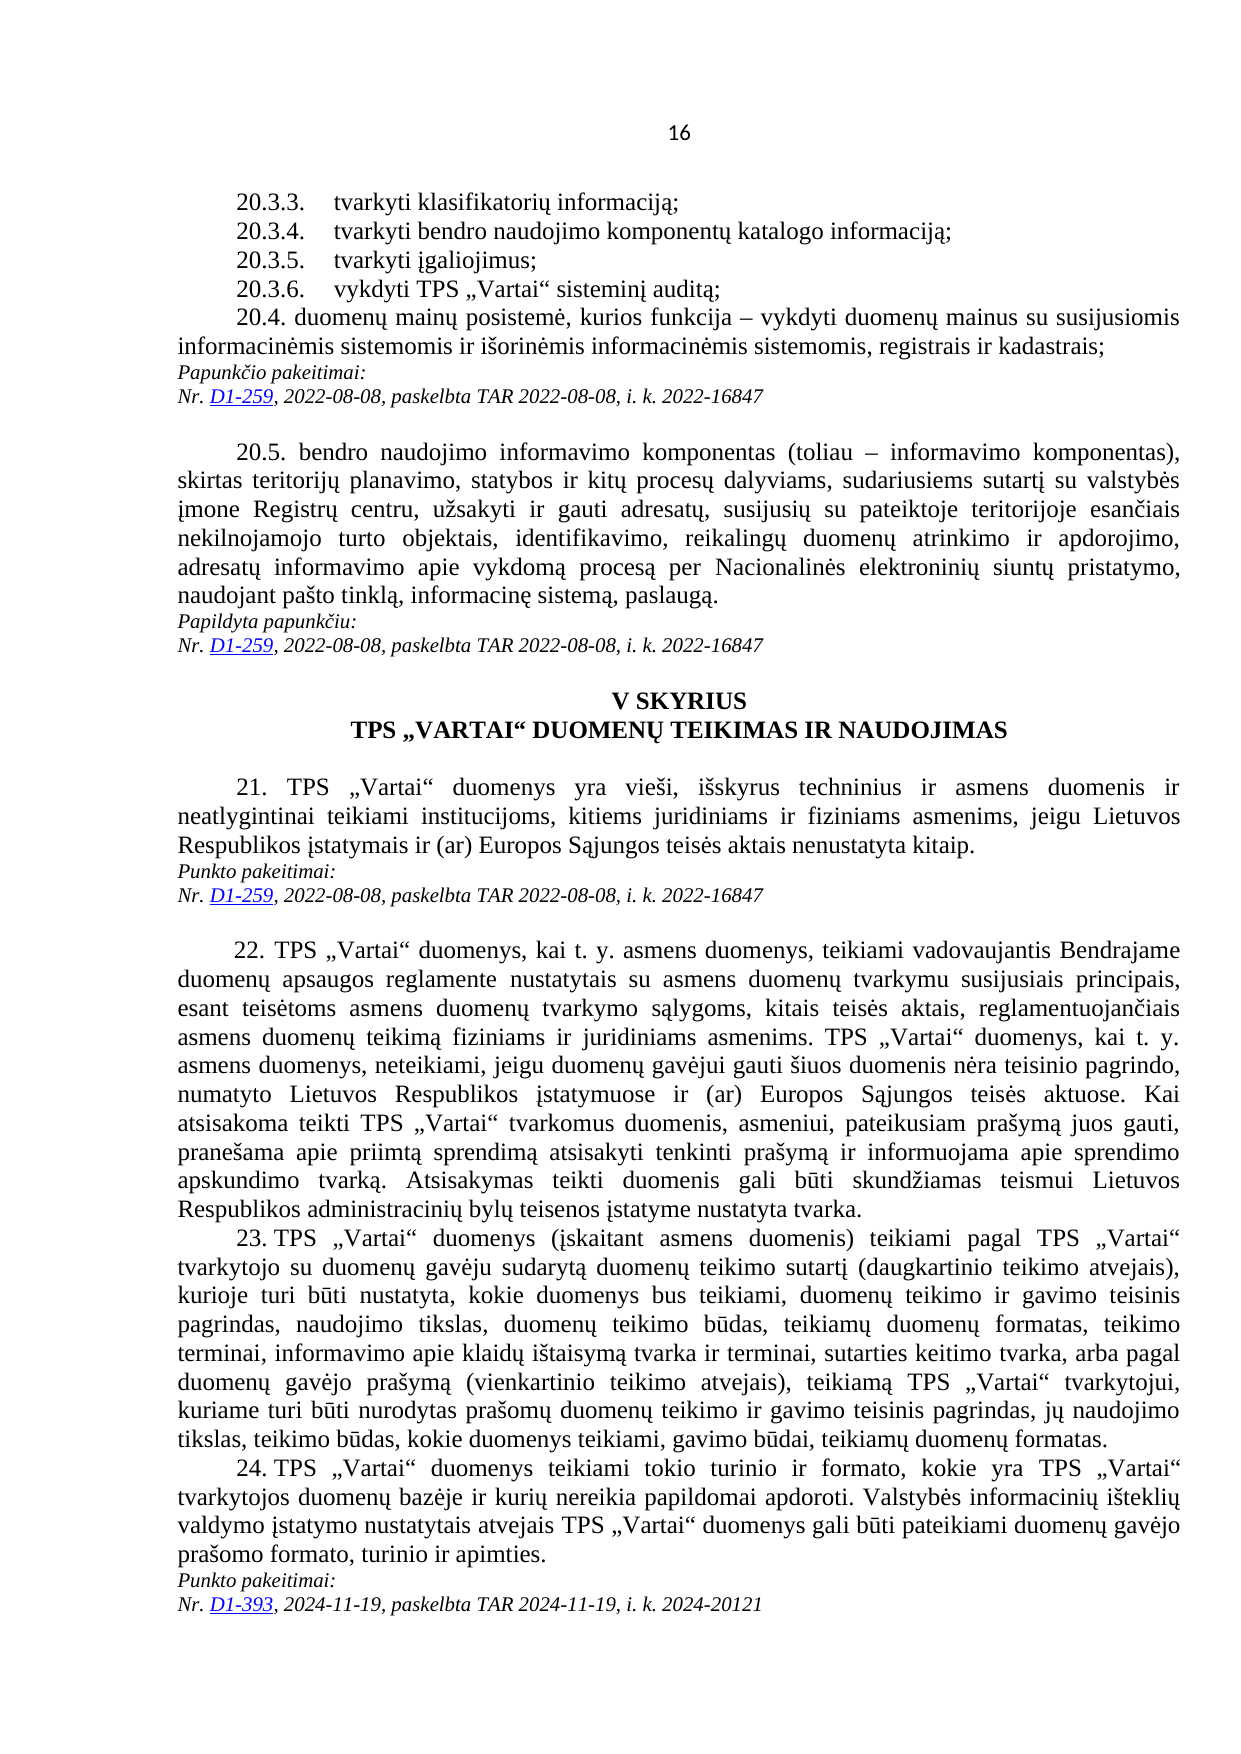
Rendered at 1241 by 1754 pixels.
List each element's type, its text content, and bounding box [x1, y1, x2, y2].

text TPS „VARTAI“ DUOMENŲ TEIKIMAS IR NAUDOJIMAS [177, 715, 1181, 744]
text 20.3.5. tvarkyti įgaliojimus; [177, 245, 1181, 274]
text V SKYRIUS [177, 686, 1181, 715]
text Nr. D1-259, 2022-08-08, paskelbta TAR 2022-08-08, i. k. 2022-16847 [177, 384, 1181, 408]
text 22. TPS „Vartai“ duomenys, kai t. y. asmens duomenys, teikiami vadovaujantis Bendrajame duomenų apsaugos reglamente nustatytais su asmens duomenų tvarkymu susijusiais principais, esant teisėtoms asmens duomenų tvarkymo sąlygoms, kitais teisės aktais, reglamentuojančiais asmens duomenų teikimą fiziniams ir juridiniams asmenims. TPS „Vartai“ duomenys, kai t. y. asmens duomenys, neteikiami, jeigu duomenų gavėjui gauti šiuos duomenis nėra teisinio pagrindo, numatyto Lietuvos Respublikos įstatymuose ir (ar) Europos Sąjungos teisės aktuose. Kai atsisakoma teikti TPS „Vartai“ tvarkomus duomenis, asmeniui, pateikusiam prašymą juos gauti, pranešama apie priimtą sprendimą atsisakyti tenkinti prašymą ir informuojama apie sprendimo apskundimo tvarką. Atsisakymas teikti duomenis gali būti skundžiamas teismui Lietuvos Respublikos administracinių bylų teisenos įstatyme nustatyta tvarka. [177, 936, 1181, 1223]
text 20.3.3. tvarkyti klasifikatorių informaciją; [177, 187, 1181, 216]
text 24. TPS „Vartai“ duomenys teikiami tokio turinio ir formato, kokie yra TPS „Vartai“ tvarkytojos duomenų bazėje ir kurių nereikia papildomai apdoroti. Valstybės informacinių išteklių valdymo įstatymo nustatytais atvejais TPS „Vartai“ duomenys gali būti pateikiami duomenų gavėjo prašomo formato, turinio ir apimties. [177, 1453, 1181, 1568]
text 20.5. bendro naudojimo informavimo komponentas (toliau – informavimo komponentas), skirtas teritorijų planavimo, statybos ir kitų procesų dalyviams, sudariusiems sutartį su valstybės įmone Registrų centru, užsakyti ir gauti adresatų, susijusių su pateiktoje teritorijoje esančiais nekilnojamojo turto objektais, identifikavimo, reikalingų duomenų atrinkimo ir apdorojimo, adresatų informavimo apie vykdomą procesą per Nacionalinės elektroninių siuntų pristatymo, naudojant pašto tinklą, informacinę sistemą, paslaugą. [177, 437, 1181, 609]
text Punkto pakeitimai: [177, 1568, 1181, 1592]
text Nr. D1-259, 2022-08-08, paskelbta TAR 2022-08-08, i. k. 2022-16847 [177, 633, 1181, 657]
text 20.3.6. vykdyti TPS „Vartai“ sisteminį auditą; [177, 274, 1181, 302]
text Papildyta papunkčiu: [177, 609, 1181, 633]
text Nr. D1-393, 2024-11-19, paskelbta TAR 2024-11-19, i. k. 2024-20121 [177, 1592, 1181, 1616]
text 21. TPS „Vartai“ duomenys yra vieši, išskyrus techninius ir asmens duomenis ir neatlygintinai teikiami institucijoms, kitiems juridiniams ir fiziniams asmenims, jeigu Lietuvos Respublikos įstatymais ir (ar) Europos Sąjungos teisės aktais nenustatyta kitaip. [177, 772, 1181, 859]
text Papunkčio pakeitimai: [177, 360, 1181, 384]
text 23. TPS „Vartai“ duomenys (įskaitant asmens duomenis) teikiami pagal TPS „Vartai“ tvarkytojo su duomenų gavėju sudarytą duomenų teikimo sutartį (daugkartinio teikimo atvejais), kurioje turi būti nustatyta, kokie duomenys bus teikiami, duomenų teikimo ir gavimo teisinis pagrindas, naudojimo tikslas, duomenų teikimo būdas, teikiamų duomenų formatas, teikimo terminai, informavimo apie klaidų ištaisymą tvarka ir terminai, sutarties keitimo tvarka, arba pagal duomenų gavėjo prašymą (vienkartinio teikimo atvejais), teikiamą TPS „Vartai“ tvarkytojui, kuriame turi būti nurodytas prašomų duomenų teikimo ir gavimo teisinis pagrindas, jų naudojimo tikslas, teikimo būdas, kokie duomenys teikiami, gavimo būdai, teikiamų duomenų formatas. [177, 1223, 1181, 1453]
text Nr. D1-259, 2022-08-08, paskelbta TAR 2022-08-08, i. k. 2022-16847 [177, 883, 1181, 907]
text 20.4. duomenų mainų posistemė, kurios funkcija – vykdyti duomenų mainus su susijusiomis informacinėmis sistemomis ir išorinėmis informacinėmis sistemomis, registrais ir kadastrais; [177, 302, 1181, 360]
text 20.3.4. tvarkyti bendro naudojimo komponentų katalogo informaciją; [177, 216, 1181, 245]
text Punkto pakeitimai: [177, 859, 1181, 883]
